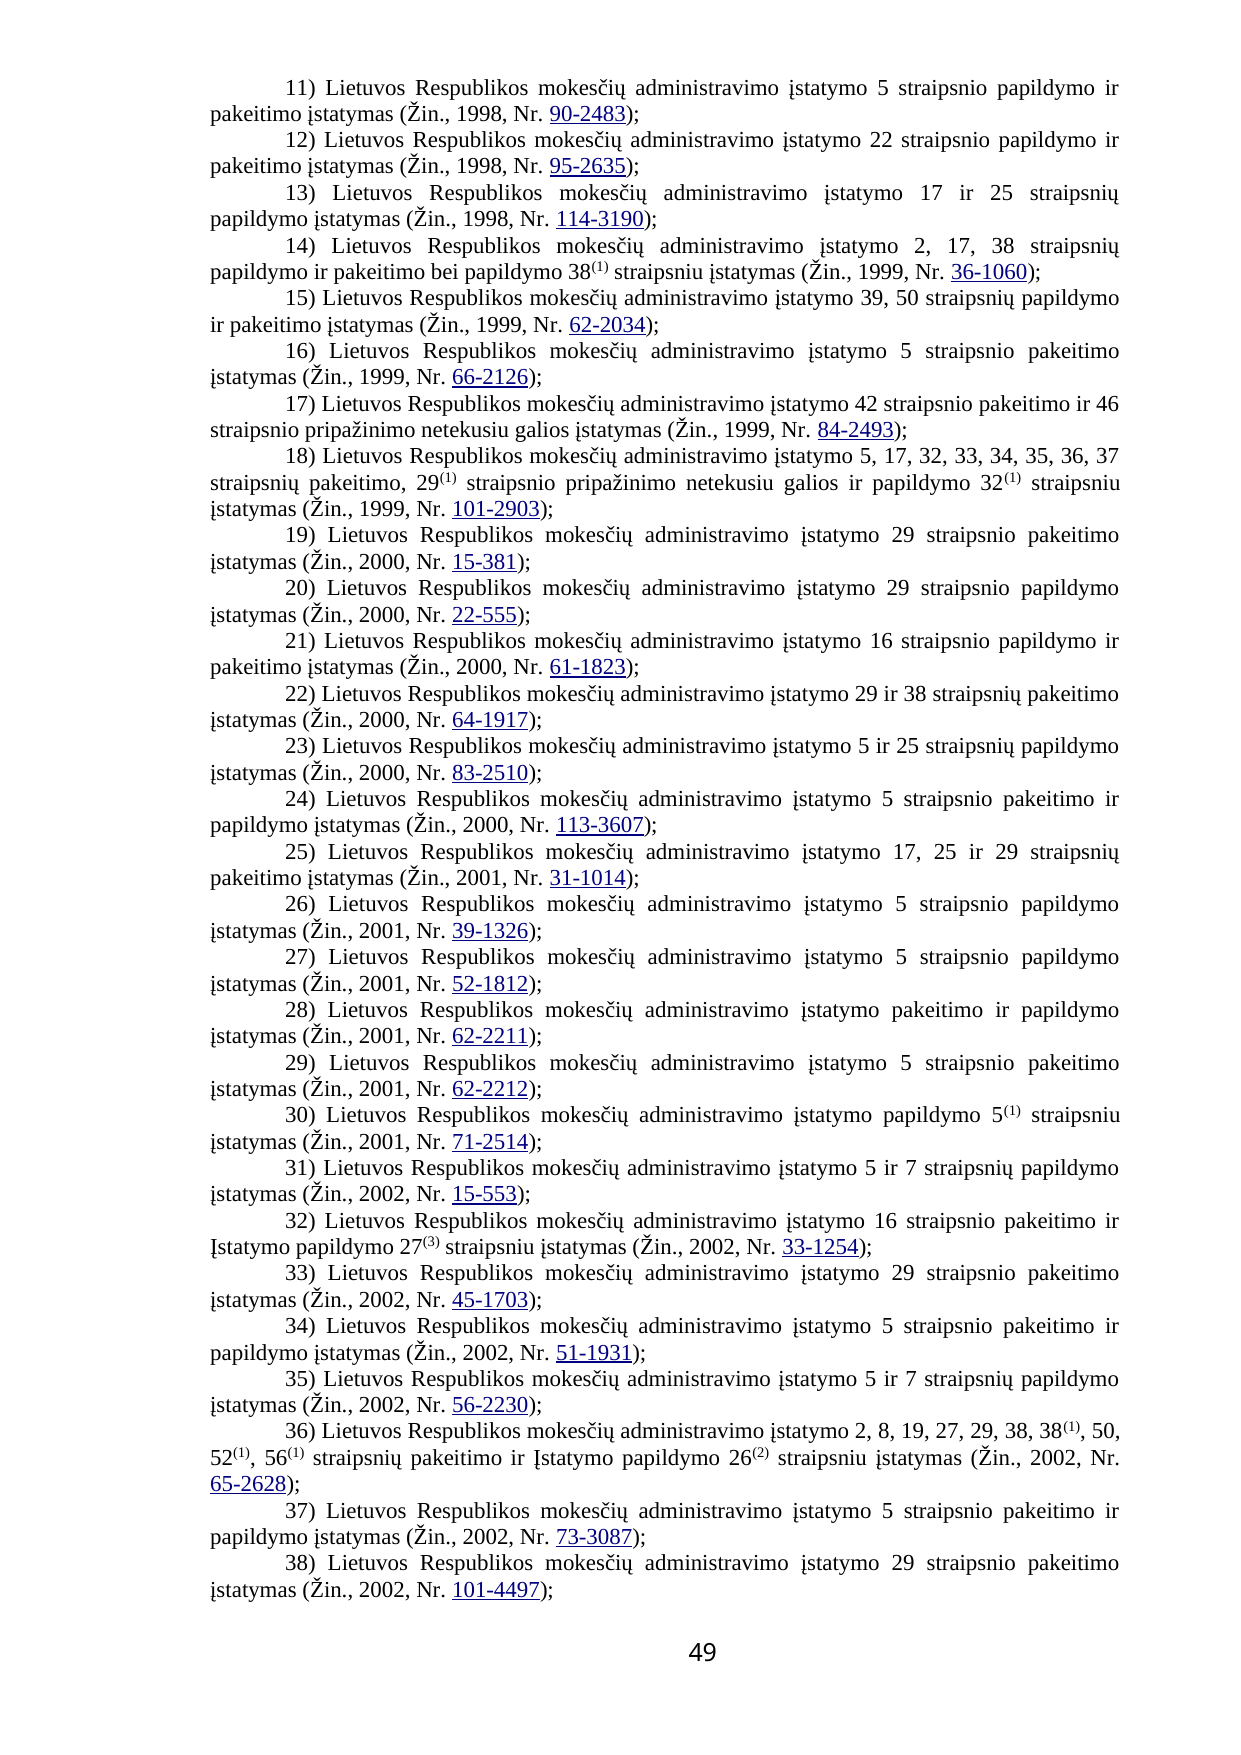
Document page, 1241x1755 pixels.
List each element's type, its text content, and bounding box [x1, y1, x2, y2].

text 19) Lietuvos Respublikos mokesčių administravimo įstatymo 29 straipsnio pakeitimo įstatymas (Žin., 2000, Nr. 15-381); [210, 522, 1120, 574]
text 29) Lietuvos Respublikos mokesčių administravimo įstatymo 5 straipsnio pakeitimo įstatymas (Žin., 2001, Nr. 62-2212); [210, 1049, 1120, 1101]
text 35) Lietuvos Respublikos mokesčių administravimo įstatymo 5 ir 7 straipsnių papildymo įstatymas (Žin., 2002, Nr. 56-2230); [210, 1365, 1120, 1418]
text 33) Lietuvos Respublikos mokesčių administravimo įstatymo 29 straipsnio pakeitimo įstatymas (Žin., 2002, Nr. 45-1703); [210, 1259, 1120, 1312]
text 20) Lietuvos Respublikos mokesčių administravimo įstatymo 29 straipsnio papildymo įstatymas (Žin., 2000, Nr. 22-555); [210, 574, 1120, 627]
text 14) Lietuvos Respublikos mokesčių administravimo įstatymo 2, 17, 38 straipsnių papildymo ir pakeitimo bei papildymo 38(1) straipsniu įstatymas (Žin., 1999, Nr. 36-1060); [210, 232, 1120, 284]
text 36) Lietuvos Respublikos mokesčių administravimo įstatymo 2, 8, 19, 27, 29, 38, 38(1), 50, 52(1), 56(1) straipsnių pakeitimo ir Įstatymo papildymo 26(2) straipsniu įstatymas (Žin., 2002, Nr. 65-2628); [210, 1418, 1120, 1497]
text 21) Lietuvos Respublikos mokesčių administravimo įstatymo 16 straipsnio papildymo ir pakeitimo įstatymas (Žin., 2000, Nr. 61-1823); [210, 627, 1120, 680]
text 13) Lietuvos Respublikos mokesčių administravimo įstatymo 17 ir 25 straipsnių papildymo įstatymas (Žin., 1998, Nr. 114-3190); [210, 179, 1120, 232]
text 32) Lietuvos Respublikos mokesčių administravimo įstatymo 16 straipsnio pakeitimo ir Įstatymo papildymo 27(3) straipsniu įstatymas (Žin., 2002, Nr. 33-1254); [210, 1207, 1120, 1259]
text 31) Lietuvos Respublikos mokesčių administravimo įstatymo 5 ir 7 straipsnių papildymo įstatymas (Žin., 2002, Nr. 15-553); [210, 1154, 1120, 1207]
text 26) Lietuvos Respublikos mokesčių administravimo įstatymo 5 straipsnio papildymo įstatymas (Žin., 2001, Nr. 39-1326); [210, 891, 1120, 943]
text 28) Lietuvos Respublikos mokesčių administravimo įstatymo pakeitimo ir papildymo įstatymas (Žin., 2001, Nr. 62-2211); [210, 996, 1120, 1049]
text 24) Lietuvos Respublikos mokesčių administravimo įstatymo 5 straipsnio pakeitimo ir papildymo įstatymas (Žin., 2000, Nr. 113-3607); [210, 785, 1120, 838]
text 34) Lietuvos Respublikos mokesčių administravimo įstatymo 5 straipsnio pakeitimo ir papildymo įstatymas (Žin., 2002, Nr. 51-1931); [210, 1312, 1120, 1365]
text 16) Lietuvos Respublikos mokesčių administravimo įstatymo 5 straipsnio pakeitimo įstatymas (Žin., 1999, Nr. 66-2126); [210, 337, 1120, 390]
text 30) Lietuvos Respublikos mokesčių administravimo įstatymo papildymo 5(1) straipsniu įstatymas (Žin., 2001, Nr. 71-2514); [210, 1101, 1120, 1154]
text 37) Lietuvos Respublikos mokesčių administravimo įstatymo 5 straipsnio pakeitimo ir papildymo įstatymas (Žin., 2002, Nr. 73-3087); [210, 1497, 1120, 1549]
text 17) Lietuvos Respublikos mokesčių administravimo įstatymo 42 straipsnio pakeitimo ir 46 straipsnio pripažinimo netekusiu galios įstatymas (Žin., 1999, Nr. 84-2493); [210, 390, 1120, 442]
text 11) Lietuvos Respublikos mokesčių administravimo įstatymo 5 straipsnio papildymo ir pakeitimo įstatymas (Žin., 1998, Nr. 90-2483); [210, 73, 1120, 126]
text 38) Lietuvos Respublikos mokesčių administravimo įstatymo 29 straipsnio pakeitimo įstatymas (Žin., 2002, Nr. 101-4497); [210, 1549, 1120, 1602]
text 27) Lietuvos Respublikos mokesčių administravimo įstatymo 5 straipsnio papildymo įstatymas (Žin., 2001, Nr. 52-1812); [210, 943, 1120, 996]
text 15) Lietuvos Respublikos mokesčių administravimo įstatymo 39, 50 straipsnių papildymo ir pakeitimo įstatymas (Žin., 1999, Nr. 62-2034); [210, 284, 1120, 337]
text 25) Lietuvos Respublikos mokesčių administravimo įstatymo 17, 25 ir 29 straipsnių pakeitimo įstatymas (Žin., 2001, Nr. 31-1014); [210, 838, 1120, 891]
text 23) Lietuvos Respublikos mokesčių administravimo įstatymo 5 ir 25 straipsnių papildymo įstatymas (Žin., 2000, Nr. 83-2510); [210, 732, 1120, 785]
text 12) Lietuvos Respublikos mokesčių administravimo įstatymo 22 straipsnio papildymo ir pakeitimo įstatymas (Žin., 1998, Nr. 95-2635); [210, 126, 1120, 179]
text 22) Lietuvos Respublikos mokesčių administravimo įstatymo 29 ir 38 straipsnių pakeitimo įstatymas (Žin., 2000, Nr. 64-1917); [210, 680, 1120, 732]
text 18) Lietuvos Respublikos mokesčių administravimo įstatymo 5, 17, 32, 33, 34, 35, 36, 37 straipsnių pakeitimo, 29(1) straipsnio pripažinimo netekusiu galios ir papildymo 32(1) straipsniu įstatymas (Žin., 1999, Nr. 101-2903); [210, 442, 1120, 522]
